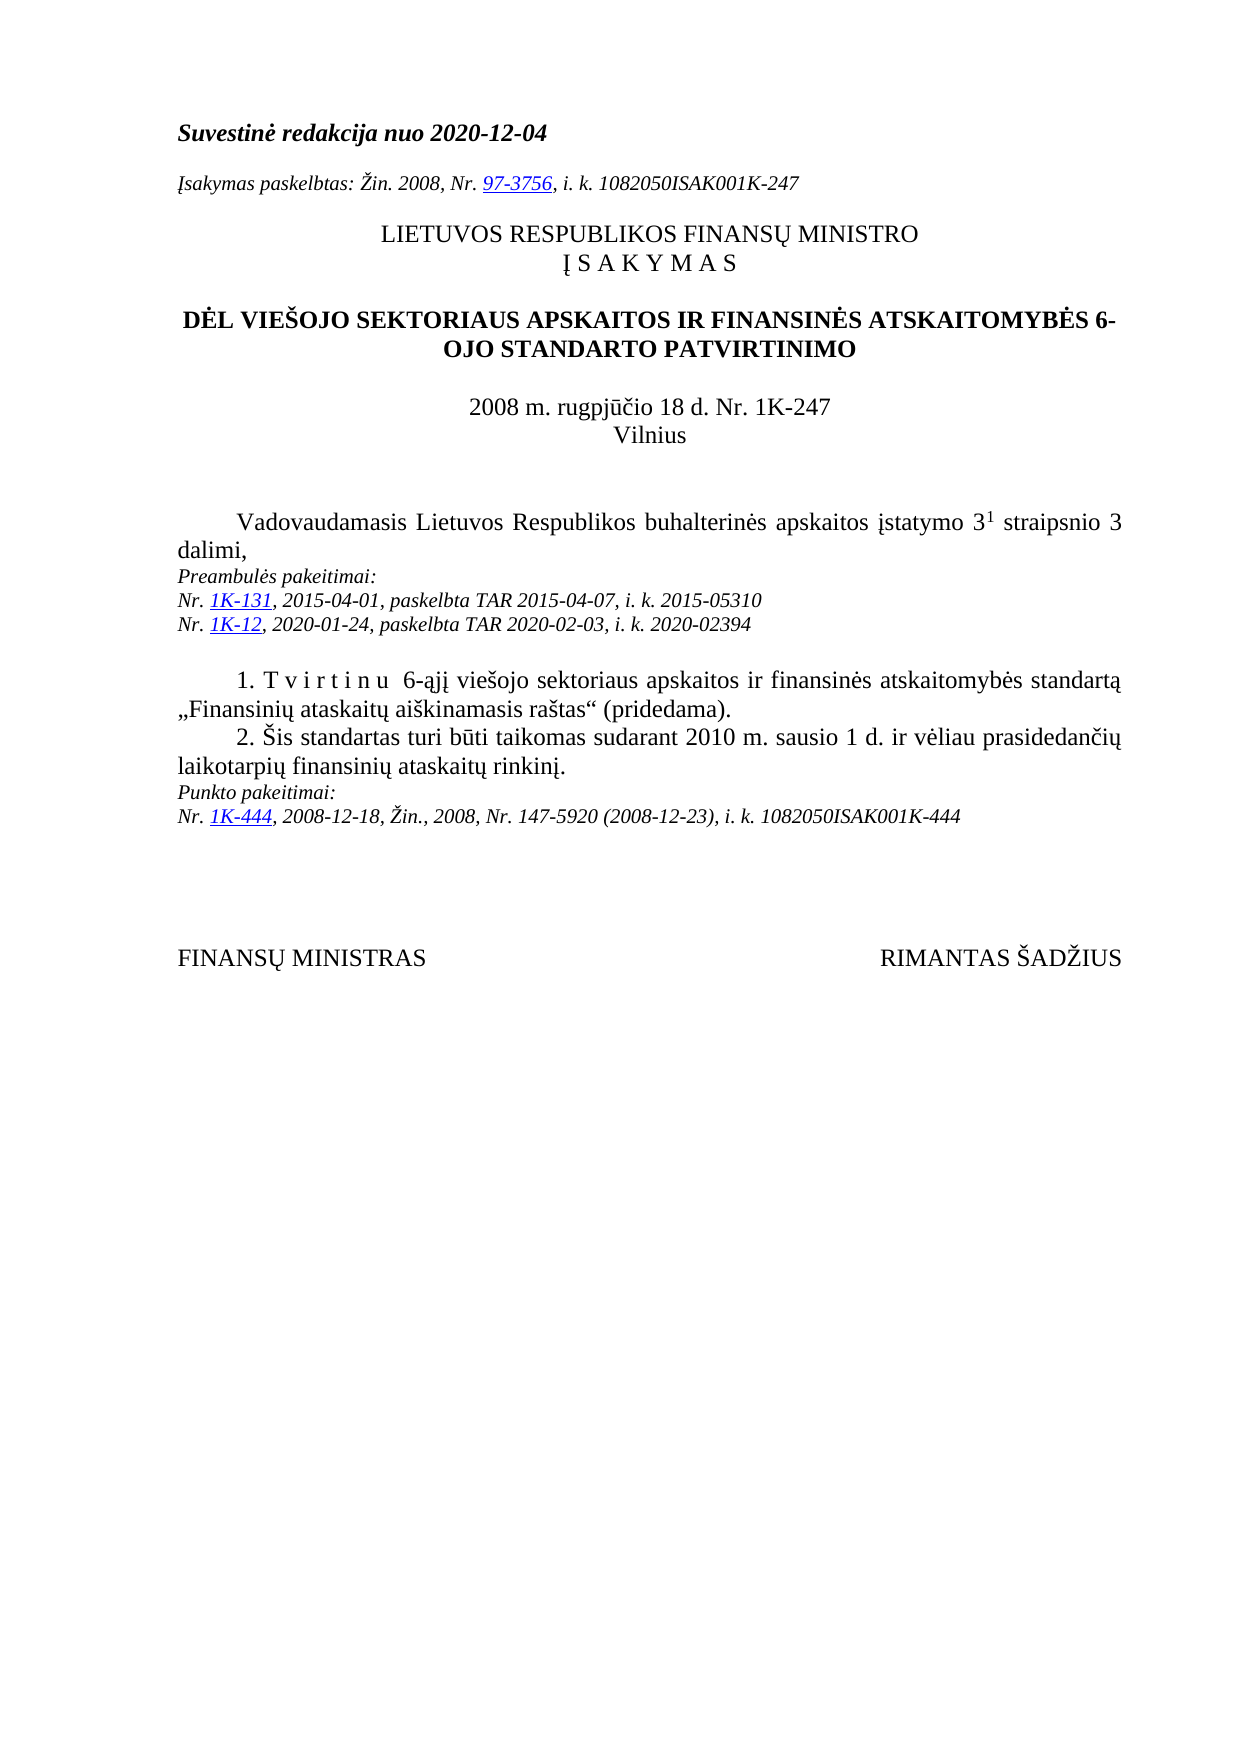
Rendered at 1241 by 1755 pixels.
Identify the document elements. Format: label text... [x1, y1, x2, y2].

text Nr. 1K-131, 2015-04-01, paskelbta TAR 2015-04-07, i. k. 2015-05310 [177, 588, 1122, 612]
text DĖL VIEŠOJO SEKTORIAUS APSKAITOS IR FINANSINĖS ATSKAITOMYBĖS 6-OJO STANDARTO PATVIRTINIMO [177, 305, 1122, 363]
text 2. Šis standartas turi būti taikomas sudarant 2010 m. sausio 1 d. ir vėliau prasidedančių laikotarpių finansinių ataskaitų rinkinį. [177, 722, 1122, 780]
text Vilnius [177, 420, 1122, 449]
text ĮSAKYMAS [177, 248, 1122, 277]
text FINANSŲ MINISTRAS RIMANTAS ŠADŽIUS [177, 943, 1122, 972]
text Preambulės pakeitimai: [177, 564, 1122, 588]
text Vadovaudamasis Lietuvos Respublikos buhalterinės apskaitos įstatymo 31 straipsnio 3 dalimi, [177, 507, 1122, 564]
text 2008 m. rugpjūčio 18 d. Nr. 1K-247 [177, 392, 1122, 420]
text Suvestinė redakcija nuo 2020-12-04 [177, 118, 1122, 147]
text Nr. 1K-12, 2020-01-24, paskelbta TAR 2020-02-03, i. k. 2020-02394 [177, 612, 1122, 636]
text 1. Tvirtinu 6-ąjį viešojo sektoriaus apskaitos ir finansinės atskaitomybės standartą „Finansinių ataskaitų aiškinamasis raštas“ (pridedama). [177, 665, 1122, 722]
text Punkto pakeitimai: [177, 780, 1122, 804]
text Nr. 1K-444, 2008-12-18, Žin., 2008, Nr. 147-5920 (2008-12-23), i. k. 1082050ISAK001K-444 [177, 804, 1122, 828]
text LIETUVOS RESPUBLIKOS FINANSŲ MINISTRO [177, 219, 1122, 248]
text Įsakymas paskelbtas: Žin. 2008, Nr. 97-3756, i. k. 1082050ISAK001K-247 [177, 171, 1122, 195]
